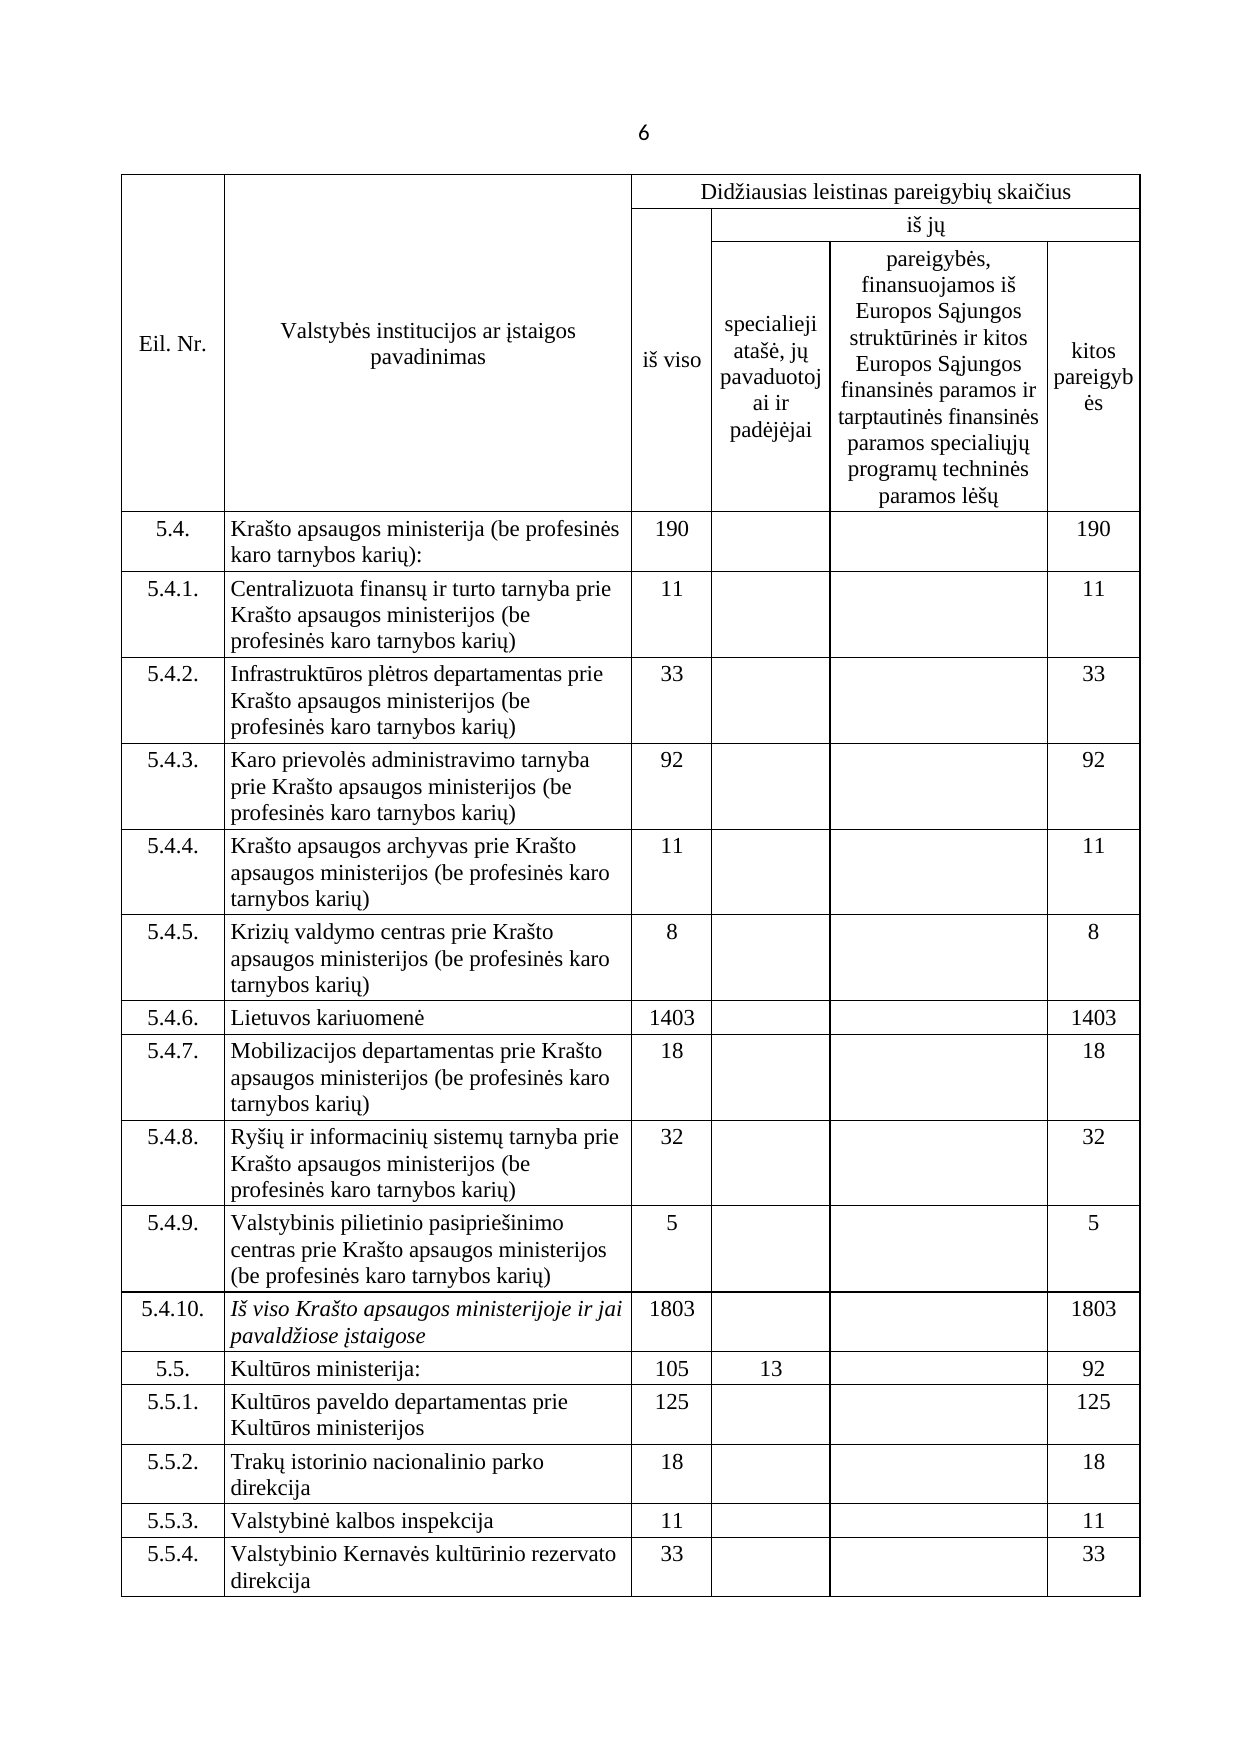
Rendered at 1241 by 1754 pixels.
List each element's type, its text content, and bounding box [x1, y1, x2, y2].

table_cell 11 [1048, 830, 1139, 914]
table_cell 13 [712, 1352, 829, 1384]
table_cell 18 [1048, 1445, 1139, 1503]
table_cell [831, 1293, 1047, 1351]
table_cell 5.4.9. [122, 1206, 224, 1291]
table_cell Iš viso Krašto apsaugos ministerijoje ir jai pavaldžiose įstaigose [225, 1293, 631, 1351]
table_cell 11 [632, 1504, 711, 1537]
table_cell Karo prievolės administravimo tarnyba prie Krašto apsaugos ministerijos (be profesinės karo tarnybos karių) [225, 744, 631, 828]
table_cell specialieji atašė, jų pavaduotojai ir padėjėjai [712, 242, 829, 511]
table_cell 32 [632, 1121, 711, 1205]
table_cell 125 [1048, 1385, 1139, 1444]
table_cell 18 [1048, 1035, 1139, 1119]
table_cell 5.4.8. [122, 1121, 224, 1205]
table_cell 92 [1048, 744, 1139, 828]
table_cell Lietuvos kariuomenė [225, 1001, 631, 1033]
table_cell 32 [1048, 1121, 1139, 1205]
table_cell 5.4.10. [122, 1293, 224, 1351]
table_cell [712, 1293, 829, 1351]
table_cell [712, 658, 829, 742]
table_cell 8 [1048, 915, 1139, 1000]
table_cell 1803 [1048, 1293, 1139, 1351]
table_cell Krašto apsaugos ministerija (be profesinės karo tarnybos karių): [225, 512, 631, 571]
table_cell iš jų [712, 209, 1139, 241]
table_cell [831, 1385, 1047, 1444]
table_cell 190 [1048, 512, 1139, 571]
table_cell 5 [1048, 1206, 1139, 1291]
table_cell 11 [632, 830, 711, 914]
table_cell [712, 1504, 829, 1537]
table_cell [831, 744, 1047, 828]
table_cell iš viso [632, 209, 711, 511]
table_cell 33 [632, 658, 711, 742]
table_cell [712, 830, 829, 914]
table_header Valstybės institucijos ar įstaigos pavadinimas [225, 175, 631, 511]
table_cell [712, 915, 829, 1000]
table_cell 5.4.5. [122, 915, 224, 1000]
table_cell 92 [632, 744, 711, 828]
table_cell 5 [632, 1206, 711, 1291]
table_cell [712, 1001, 829, 1033]
table_cell 5.4.6. [122, 1001, 224, 1033]
table_cell 33 [1048, 658, 1139, 742]
table_cell Mobilizacijos departamentas prie Krašto apsaugos ministerijos (be profesinės karo tarnybos karių) [225, 1035, 631, 1119]
table_cell [712, 1445, 829, 1503]
table_cell 11 [632, 572, 711, 657]
table_cell [712, 572, 829, 657]
table_cell 5.4.1. [122, 572, 224, 657]
table_cell 5.4.2. [122, 658, 224, 742]
table_cell 33 [632, 1538, 711, 1596]
table_cell 5.4. [122, 512, 224, 571]
table_cell [831, 1001, 1047, 1033]
table_cell Valstybinė kalbos inspekcija [225, 1504, 631, 1537]
table_cell 8 [632, 915, 711, 1000]
table_cell 92 [1048, 1352, 1139, 1384]
table_cell 5.4.4. [122, 830, 224, 914]
table_cell [831, 572, 1047, 657]
table_cell 1803 [632, 1293, 711, 1351]
table_cell pareigybės, finansuojamos iš Europos Sąjungos struktūrinės ir kitos Europos Sąjungos finansinės paramos ir tarptautinės finansinės paramos specialiųjų programų techninės paramos lėšų [831, 242, 1047, 511]
table_cell Infrastruktūros plėtros departamentas prie Krašto apsaugos ministerijos (be profesinės karo tarnybos karių) [225, 658, 631, 742]
table_cell [712, 1538, 829, 1596]
table_cell [712, 1035, 829, 1119]
table_cell Centralizuota finansų ir turto tarnyba prie Krašto apsaugos ministerijos (be profesinės karo tarnybos karių) [225, 572, 631, 657]
table_cell Kultūros paveldo departamentas prie Kultūros ministerijos [225, 1385, 631, 1444]
table_cell 105 [632, 1352, 711, 1384]
table_cell [831, 1504, 1047, 1537]
table_cell Trakų istorinio nacionalinio parko direkcija [225, 1445, 631, 1503]
table_header Didžiausias leistinas pareigybių skaičius [632, 175, 1139, 207]
table_cell 5.4.7. [122, 1035, 224, 1119]
table_cell Krašto apsaugos archyvas prie Krašto apsaugos ministerijos (be profesinės karo tarnybos karių) [225, 830, 631, 914]
table_cell 18 [632, 1445, 711, 1503]
table_cell [831, 915, 1047, 1000]
table_cell Ryšių ir informacinių sistemų tarnyba prie Krašto apsaugos ministerijos (be profesinės karo tarnybos karių) [225, 1121, 631, 1205]
table_cell [831, 1352, 1047, 1384]
table_cell 5.5.4. [122, 1538, 224, 1596]
table_cell [712, 512, 829, 571]
table_cell [831, 512, 1047, 571]
table_cell [831, 830, 1047, 914]
table_cell [831, 658, 1047, 742]
table_cell 190 [632, 512, 711, 571]
table_cell 18 [632, 1035, 711, 1119]
table_cell [831, 1035, 1047, 1119]
table_cell 1403 [632, 1001, 711, 1033]
table_cell [831, 1538, 1047, 1596]
table_header Eil. Nr. [122, 175, 224, 511]
table_cell Krizių valdymo centras prie Krašto apsaugos ministerijos (be profesinės karo tarnybos karių) [225, 915, 631, 1000]
table_cell 1403 [1048, 1001, 1139, 1033]
table_cell Valstybinio Kernavės kultūrinio rezervato direkcija [225, 1538, 631, 1596]
table_cell [712, 1121, 829, 1205]
table_cell 11 [1048, 1504, 1139, 1537]
table_cell Valstybinis pilietinio pasipriešinimo centras prie Krašto apsaugos ministerijos (be profesinės karo tarnybos karių) [225, 1206, 631, 1291]
table_cell 125 [632, 1385, 711, 1444]
table_cell [712, 1206, 829, 1291]
table_cell 33 [1048, 1538, 1139, 1596]
table_cell 5.5.3. [122, 1504, 224, 1537]
table_cell [831, 1121, 1047, 1205]
table_cell kitos pareigybės [1048, 242, 1139, 511]
table_cell [712, 744, 829, 828]
table_cell Kultūros ministerija: [225, 1352, 631, 1384]
table_cell 5.4.3. [122, 744, 224, 828]
table_cell 5.5.2. [122, 1445, 224, 1503]
table_cell [831, 1206, 1047, 1291]
table_cell [831, 1445, 1047, 1503]
table_cell 11 [1048, 572, 1139, 657]
table_cell [712, 1385, 829, 1444]
table_cell 5.5. [122, 1352, 224, 1384]
table_cell 5.5.1. [122, 1385, 224, 1444]
